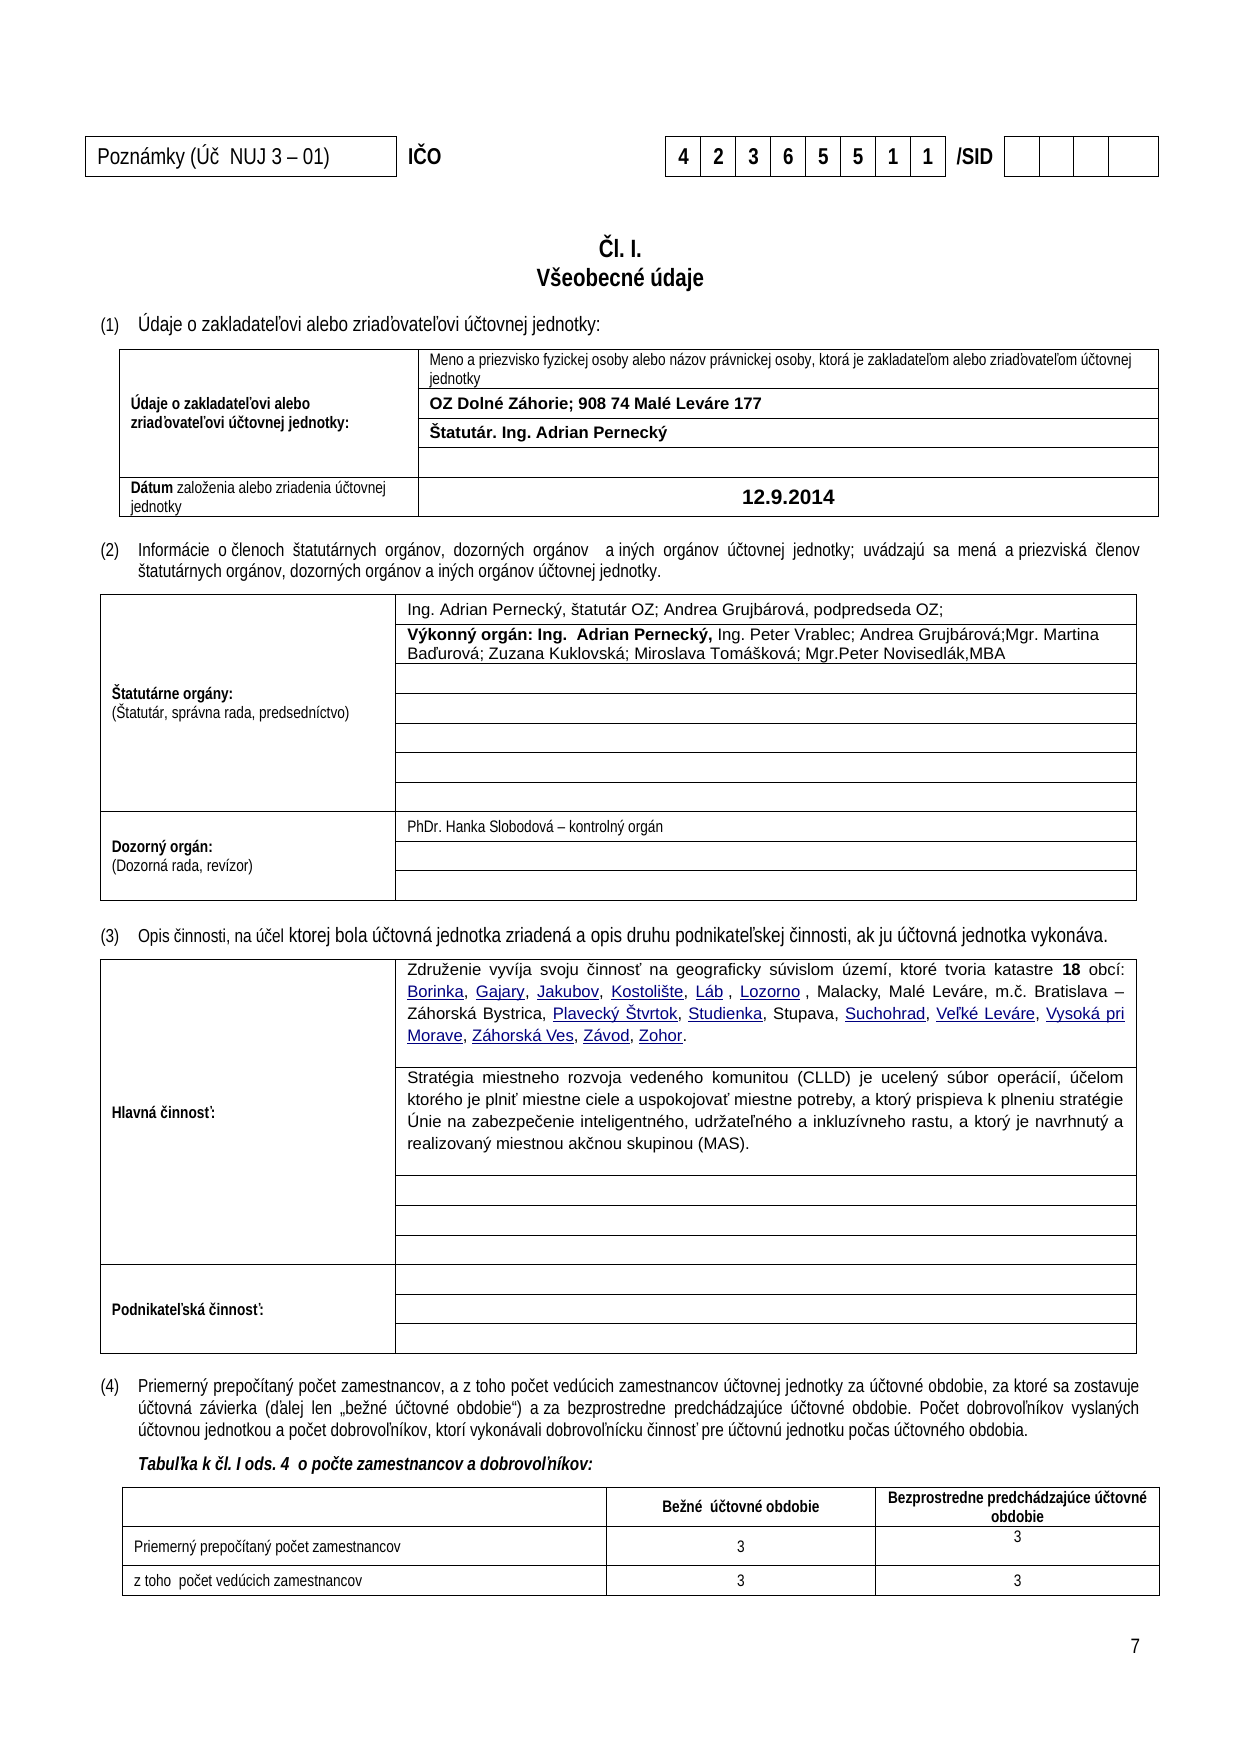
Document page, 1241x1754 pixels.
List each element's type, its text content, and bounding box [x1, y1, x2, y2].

table_header 1 [911, 137, 945, 176]
text Tabuľka k čl. I ods. 4 o počte zamestnancov a dobrovoľníkov: [100, 1453, 1140, 1474]
table_cell PhDr. Hanka Slobodová – kontrolný orgán [396, 812, 1136, 841]
table_cell Priemerný prepočítaný počet zamestnancov [123, 1527, 606, 1565]
table_cell Podnikateľská činnosť: [101, 1265, 395, 1353]
table_header [123, 1488, 606, 1526]
table_cell [396, 1295, 1136, 1323]
list Informácie o členoch štatutárnych orgánov, dozorných orgánov a iných orgánov účtovnej jednotky; uvádzajú sa mená a priezviská členov štatutárnych orgánov, dozorných orgánov a iných orgánov účtovnej jednotky. [100, 539, 1140, 582]
table_cell [396, 724, 1136, 752]
table_cell 3 [607, 1566, 875, 1595]
table_cell [396, 1236, 1136, 1264]
table_header [1109, 137, 1158, 176]
table_header Meno a priezvisko fyzickej osoby alebo názov právnickej osoby, ktorá je zakladateľom alebo zriaďovateľom účtovnej jednotky [419, 350, 1158, 388]
table_cell Výkonný orgán: Ing. Adrian Pernecký, Ing. Peter Vrablec; Andrea Grujbárová;Mgr. Martina Baďurová; Zuzana Kuklovská; Miroslava Tomášková; Mgr.Peter Novisedlák,MBA [396, 625, 1136, 663]
table_cell Štatutár. Ing. Adrian Pernecký [419, 419, 1158, 447]
table_header Združenie vyvíja svoju činnosť na geograficky súvislom území, ktoré tvoria katastre 18 obcí: Borinka, Gajary, Jakubov, Kostolište, Láb , Lozorno , Malacky, Malé Leváre, m.č. Bratislava – Záhorská Bystrica, Plavecký Štvrtok, Studienka, Stupava, Suchohrad, Veľké Leváre, Vysoká pri Morave, Záhorská Ves, Závod, Zohor. [396, 960, 1136, 1067]
table_cell [396, 1176, 1136, 1205]
table_header Bezprostredne predchádzajúce účtovné obdobie [876, 1488, 1159, 1526]
table_header Údaje o zakladateľovi alebo zriaďovateľovi účtovnej jednotky: [120, 350, 418, 477]
table_cell 3 [876, 1527, 1159, 1565]
table_header 6 [771, 137, 805, 176]
table_cell [396, 783, 1136, 811]
table_cell [396, 1265, 1136, 1294]
table_header /SID [946, 136, 1004, 176]
table_cell [396, 753, 1136, 782]
table_header 2 [701, 137, 735, 176]
table_header [1074, 137, 1108, 176]
table_cell 3 [607, 1527, 875, 1565]
table_cell [396, 694, 1136, 722]
table_header 4 [666, 137, 700, 176]
table_cell [396, 1206, 1136, 1234]
table_cell 12.9.2014 [419, 478, 1158, 516]
table_cell Dozorný orgán: (Dozorná rada, revízor) [101, 812, 395, 900]
table_header Hlavná činnosť: [101, 960, 395, 1264]
table_cell [396, 842, 1136, 870]
text Čl. I. [100, 234, 1140, 263]
table_cell Dátum založenia alebo zriadenia účtovnej jednotky [120, 478, 418, 516]
table_header Štatutárne orgány: (Štatutár, správna rada, predsedníctvo) [101, 595, 395, 811]
list Opis činnosti, na účel ktorej bola účtovná jednotka zriadená a opis druhu podnikateľskej činnosti, ak ju účtovná jednotka vykonáva. [100, 923, 1140, 947]
table_cell [396, 1324, 1136, 1353]
table_header 1 [876, 137, 910, 176]
table_header Ing. Adrian Pernecký, štatutár OZ; Andrea Grujbárová, podpredseda OZ; [396, 595, 1136, 624]
table_header 3 [736, 137, 770, 176]
table_cell z toho počet vedúcich zamestnancov [123, 1566, 606, 1595]
table_header IČO [397, 136, 665, 176]
table_header 5 [841, 137, 875, 176]
table_header [1040, 137, 1073, 176]
table_cell Stratégia miestneho rozvoja vedeného komunitou (CLLD) je ucelený súbor operácií, účelom ktorého je plniť miestne ciele a uspokojovať miestne potreby, a ktorý prispieva k plneniu stratégie Únie na zabezpečenie inteligentného, udržateľného a inkluzívneho rastu, a ktorý je navrhnutý a realizovaný miestnou akčnou skupinou (MAS). [396, 1068, 1136, 1175]
list Priemerný prepočítaný počet zamestnancov, a z toho počet vedúcich zamestnancov účtovnej jednotky za účtovné obdobie, za ktoré sa zostavuje účtovná závierka (ďalej len „bežné účtovné obdobie“) a za bezprostredne predchádzajúce účtovné obdobie. Počet dobrovoľníkov vyslaných účtovnou jednotkou a počet dobrovoľníkov, ktorí vykonávali dobrovoľnícku činnosť pre účtovnú jednotku počas účtovného obdobia. [100, 1375, 1140, 1440]
text Všeobecné údaje [100, 263, 1140, 291]
table_cell [419, 448, 1158, 477]
table_cell [396, 871, 1136, 900]
table_cell OZ Dolné Záhorie; 908 74 Malé Leváre 177 [419, 389, 1158, 418]
table_header [1005, 137, 1039, 176]
table_cell 3 [876, 1566, 1159, 1595]
table_header Bežné účtovné obdobie [607, 1488, 875, 1526]
table_cell [396, 664, 1136, 693]
table_header Poznámky (Úč NUJ 3 – 01) [86, 137, 396, 176]
list Údaje o zakladateľovi alebo zriaďovateľovi účtovnej jednotky: [100, 312, 1140, 336]
table_header 5 [806, 137, 840, 176]
